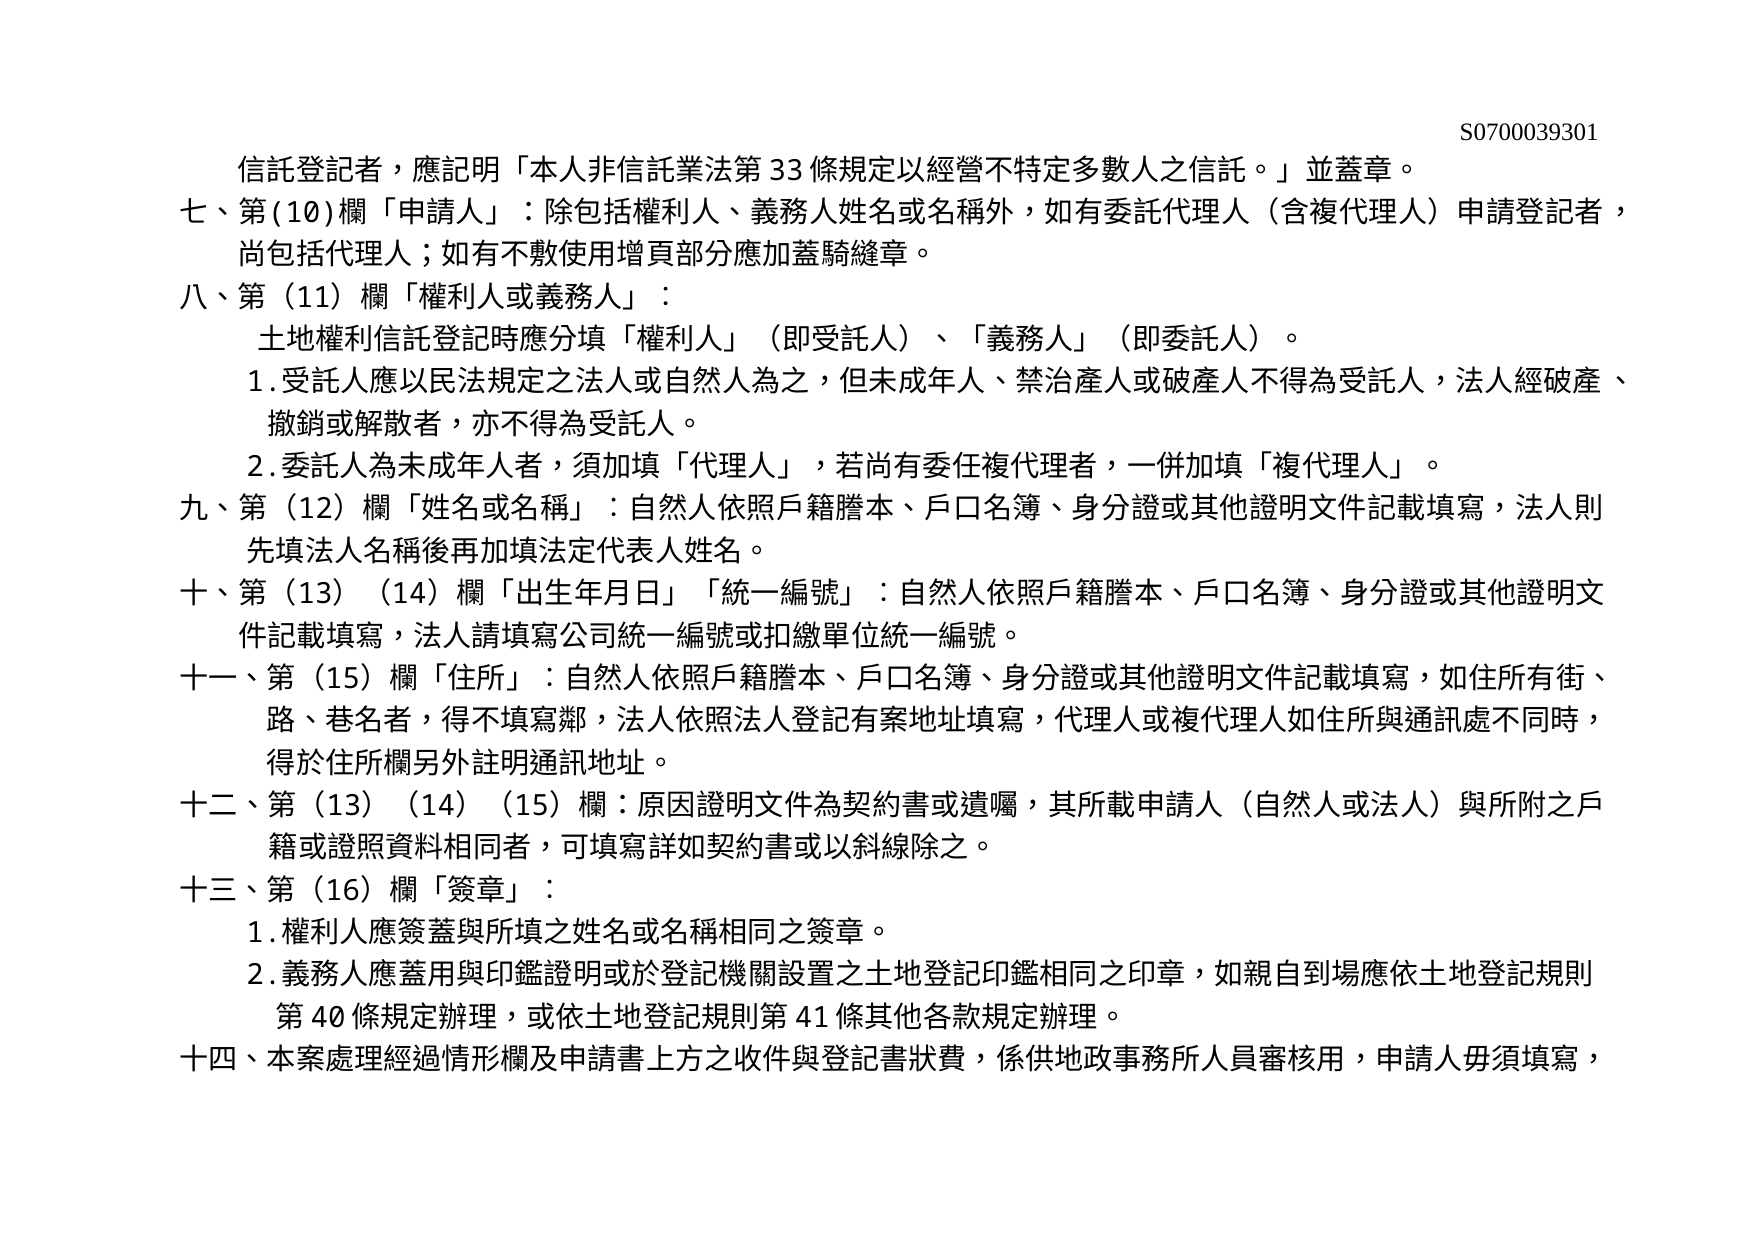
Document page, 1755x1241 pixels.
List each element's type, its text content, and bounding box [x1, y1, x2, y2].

text 八、第（11）欄「權利人或義務人」︰ [134, 273, 1606, 316]
text 十四、本案處理經過情形欄及申請書上方之收件與登記書狀費，係供地政事務所人員審核用，申請人毋須填寫， [179, 1036, 1606, 1078]
text 2.委託人為未成年人者，須加填「代理人」，若尚有委任複代理者，一併加填「複代理人」。 [203, 443, 1606, 485]
text 十一、第（15）欄「住所」︰自然人依照戶籍謄本、戶口名簿、身分證或其他證明文件記載填寫，如住所有街、路、巷名者，得不填寫鄰，法人依照法人登記有案地址填寫，代理人或複代理人如住所與通訊處不同時，得於住所欄另外註明通訊地址。 [179, 654, 1606, 781]
text 十、第（13）（14）欄「出生年月日」「統一編號」︰自然人依照戶籍謄本、戶口名簿、身分證或其他證明文件記載填寫，法人請填寫公司統一編號或扣繳單位統一編號。 [179, 570, 1606, 654]
text 信託登記者，應記明「本人非信託業法第33條規定以經營不特定多數人之信託。」並蓋章。 [179, 146, 1606, 188]
text 九、第（12）欄「姓名或名稱」︰自然人依照戶籍謄本、戶口名簿、身分證或其他證明文件記載填寫，法人則先填法人名稱後再加填法定代表人姓名。 [179, 485, 1606, 570]
text 2.義務人應蓋用與印鑑證明或於登記機關設置之土地登記印鑑相同之印章，如親自到場應依土地登記規則第40條規定辦理，或依土地登記規則第41條其他各款規定辦理。 [246, 951, 1606, 1036]
text 1.權利人應簽蓋與所填之姓名或名稱相同之簽章。 [134, 908, 1606, 951]
text 1.受託人應以民法規定之法人或自然人為之，但未成年人、禁治產人或破產人不得為受託人，法人經破產、撤銷或解散者，亦不得為受託人。 [246, 358, 1606, 443]
text 七、第(10)欄「申請人」：除包括權利人、義務人姓名或名稱外，如有委託代理人（含複代理人）申請登記者，尚包括代理人；如有不敷使用增頁部分應加蓋騎縫章。 [179, 188, 1606, 273]
text 十二、第（13）（14）（15）欄：原因證明文件為契約書或遺囑，其所載申請人（自然人或法人）與所附之戶籍或證照資料相同者，可填寫詳如契約書或以斜線除之。 [179, 781, 1606, 866]
text 土地權利信託登記時應分填「權利人」（即受託人）、「義務人」（即委託人）。 [134, 316, 1606, 358]
text 十三、第（16）欄「簽章」︰ [134, 866, 1606, 908]
